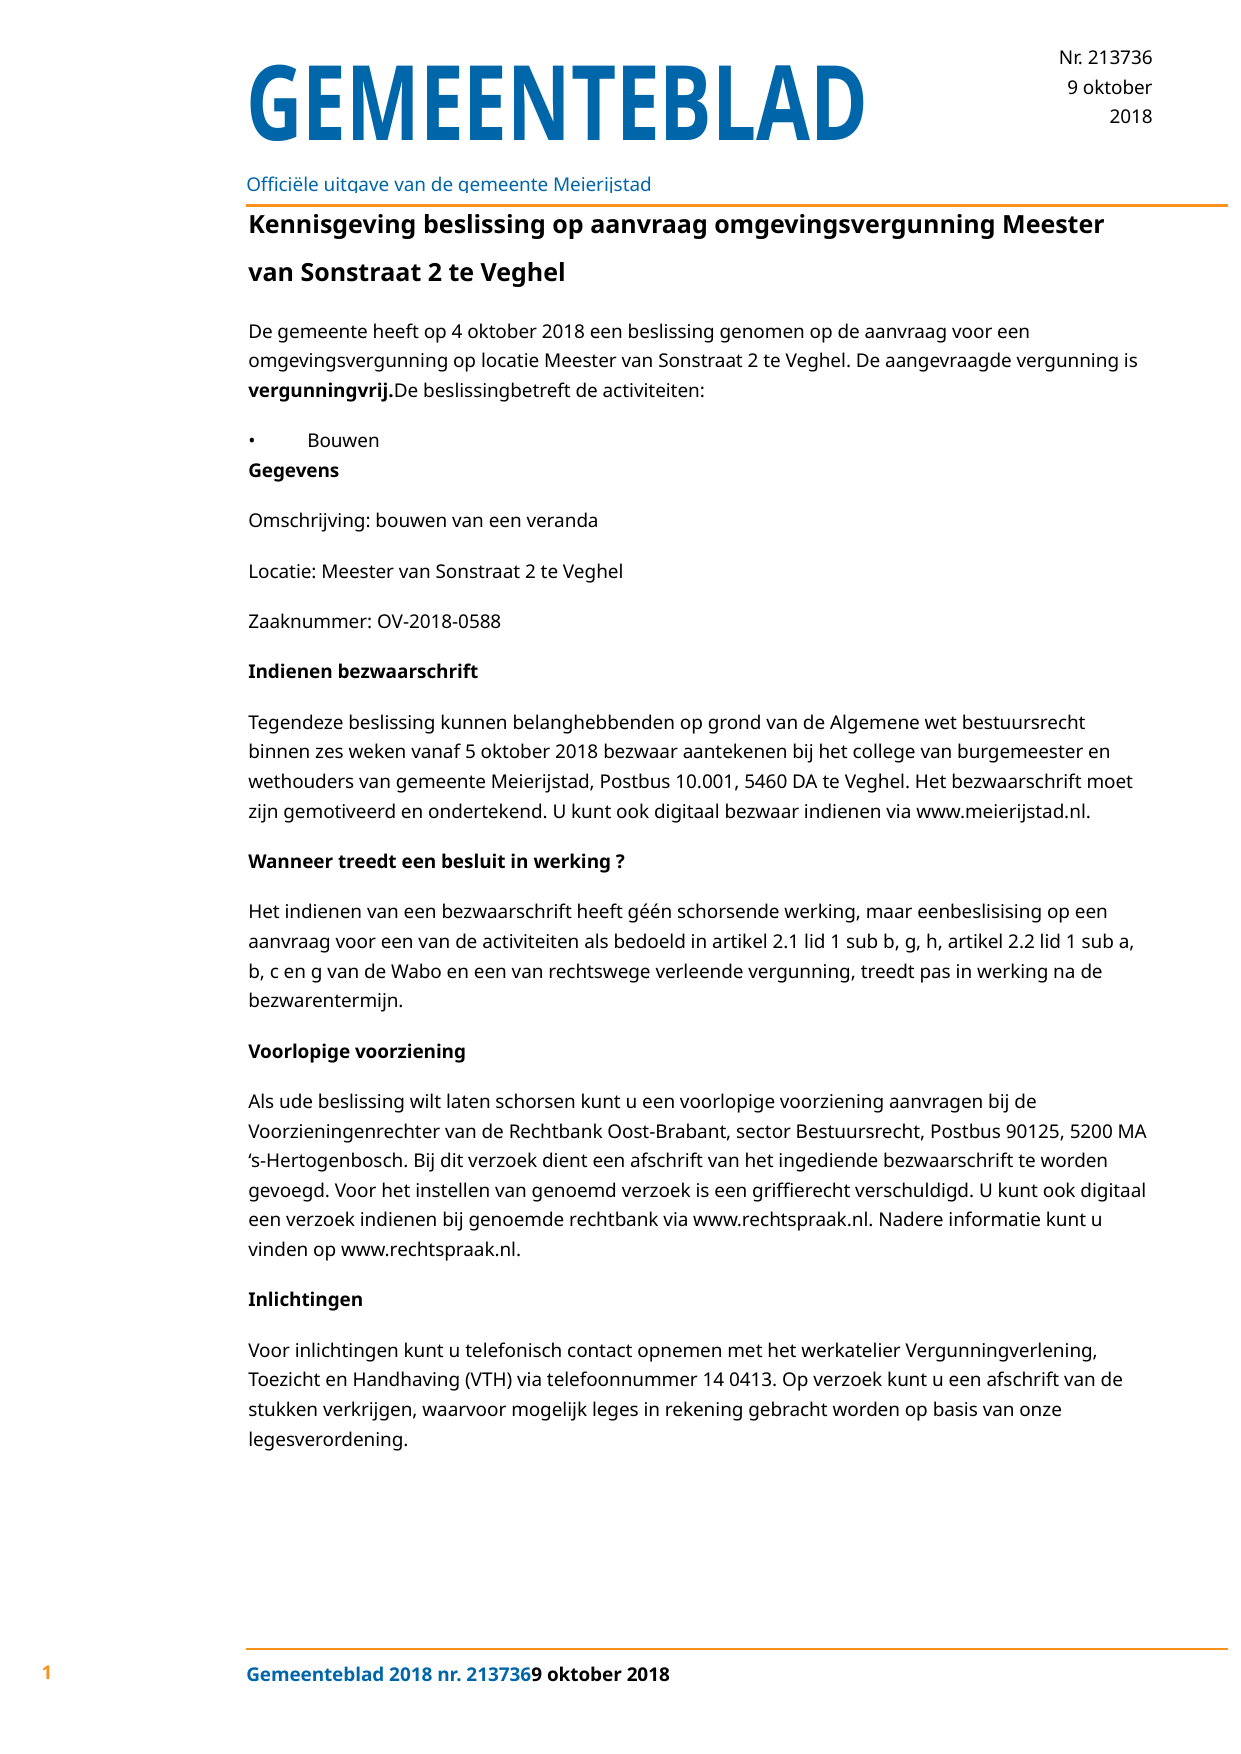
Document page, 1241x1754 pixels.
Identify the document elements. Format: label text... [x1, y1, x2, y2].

text Kennisgeving beslissing op aanvraag omgevingsvergunning Meester van Sonstraat 2 te Veghel [248, 207, 1152, 288]
picture [41, 47, 231, 172]
text Voor inlichtingen kunt u telefonisch contact opnemen met het werkatelier Vergunningverlening, Toezicht en Handhaving (VTH) via telefoonnummer 14 0413. Op verzoek kunt u een afschrift van de stukken verkrijgen, waarvoor mogelijk leges in rekening gebracht worden op basis van onze legesverordening. [248, 1337, 1152, 1452]
text Tegendeze beslissing kunnen belanghebbenden op grond van de Algemene wet bestuursrecht binnen zes weken vanaf 5 oktober 2018 bezwaar aantekenen bij het college van burgemeester en wethouders van gemeente Meierijstad, Postbus 10.001, 5460 DA te Veghel. Het bezwaarschrift moet zijn gemotiveerd en ondertekend. U kunt ook digitaal bezwaar indienen via www.meierijstad.nl. [248, 709, 1152, 824]
text Locatie: Meester van Sonstraat 2 te Veghel [248, 558, 1152, 584]
list Bouwen [248, 427, 1152, 453]
text De gemeente heeft op 4 oktober 2018 een beslissing genomen op de aanvraag voor een omgevingsvergunning op locatie Meester van Sonstraat 2 te Veghel. De aangevraagde vergunning is vergunningvrij.De beslissingbetreft de activiteiten: [248, 318, 1152, 403]
text Zaaknummer: OV-2018-0588 [248, 608, 1152, 634]
text Indienen bezwaarschrift [248, 659, 1152, 684]
text Het indienen van een bezwaarschrift heeft géén schorsende werking, maar eenbeslisising op een aanvraag voor een van de activiteiten als bedoeld in artikel 2.1 lid 1 sub b, g, h, artikel 2.2 lid 1 sub a, b, c en g van de Wabo en een van rechtswege verleende vergunning, treedt pas in werking na de bezwarentermijn. [248, 899, 1152, 1013]
text Als ude beslissing wilt laten schorsen kunt u een voorlopige voorziening aanvragen bij de Voorzieningenrechter van de Rechtbank Oost-Brabant, sector Bestuursrecht, Postbus 90125, 5200 MA ‘s-Hertogenbosch. Bij dit verzoek dient een afschrift van het ingediende bezwaarschrift te worden gevoegd. Voor het instellen van genoemd verzoek is een griffierecht verschuldigd. U kunt ook digitaal een verzoek indienen bij genoemde rechtbank via www.rechtspraak.nl. Nadere informatie kunt u vinden op www.rechtspraak.nl. [248, 1088, 1152, 1262]
text Inlichtingen [248, 1287, 1152, 1312]
text Omschrijving: bouwen van een veranda [248, 507, 1152, 533]
text Wanneer treedt een besluit in werking ? [248, 848, 1152, 874]
text Voorlopige voorziening [248, 1038, 1152, 1064]
text Gegevens [248, 457, 1152, 483]
